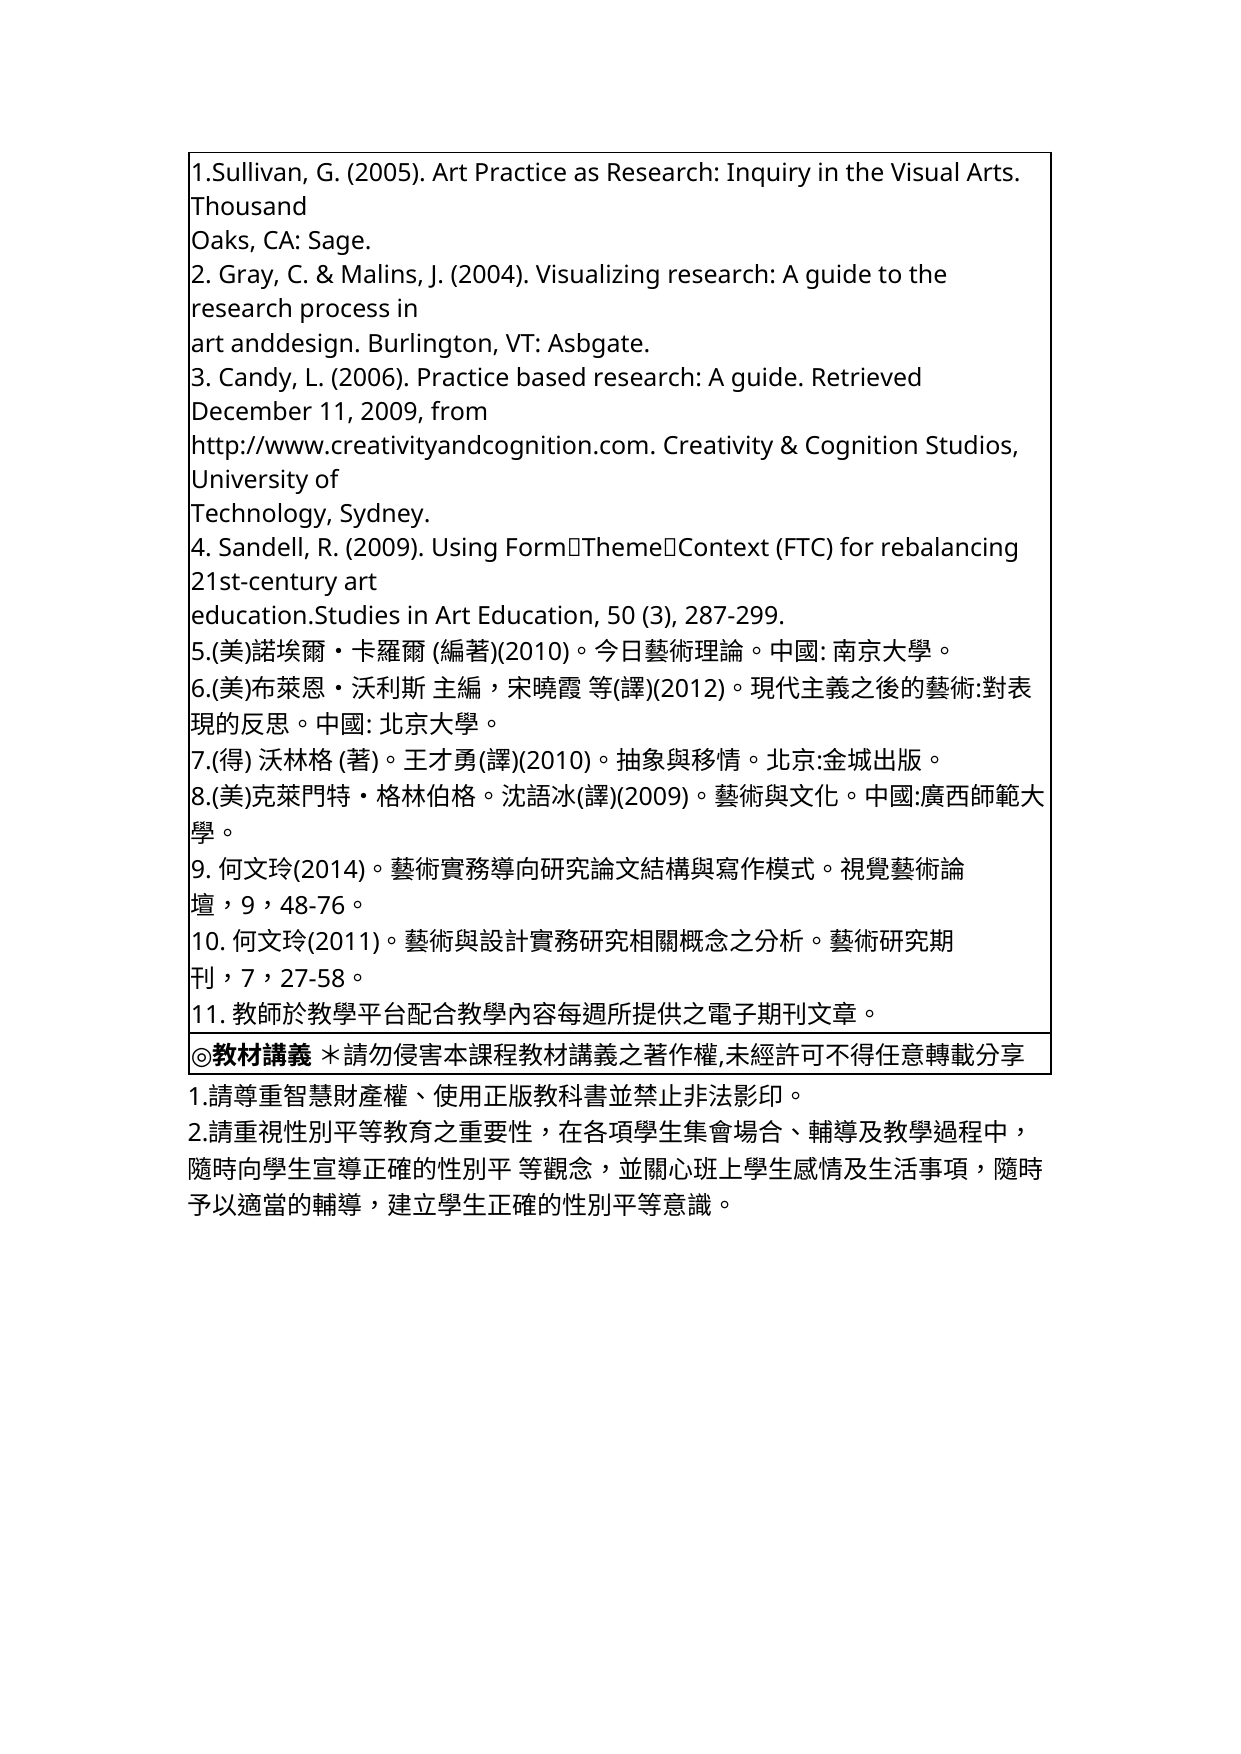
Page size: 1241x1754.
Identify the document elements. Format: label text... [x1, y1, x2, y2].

table_cell ◎教材講義 ＊請勿侵害本課程教材講義之著作權,未經許可不得任意轉載分享 [190, 1034, 1050, 1073]
text 1.請尊重智慧財產權、使用正版教科書並禁止非法影印。 2.請重視性別平等教育之重要性，在各項學生集會場合、輔導及教學過程中，隨時向學生宣導正確的性別平 等觀念，並關心班上學生感情及生活事項，隨時予以適當的輔導，建立學生正確的性別平等意識。 [187, 1077, 1053, 1222]
table_cell 1.Sullivan, G. (2005). Art Practice as Research: Inquiry in the Visual Arts. Thousand Oaks, CA: Sage. 2. Gray, C. & Malins, J. (2004). Visualizing research: A guide to the research process in art anddesign. Burlington, VT: Asbgate. 3. Candy, L. (2006). Practice based research: A guide. Retrieved December 11, 2009, from http://www.creativityandcognition.com. Creativity & Cognition Studios, University of Technology, Sydney. 4. Sandell, R. (2009). Using Form􀅮Theme􀅮Context (FTC) for rebalancing 21st-century art education.Studies in Art Education, 50 (3), 287-299. 5.(美)諾埃爾‧卡羅爾 (編著)(2010)。今日藝術理論。中國: 南京大學。 6.(美)布萊恩‧沃利斯 主編，宋曉霞 等(譯)(2012)。現代主義之後的藝術:對表現的反思。中國: 北京大學。 7.(得) 沃林格 (著)。王才勇(譯)(2010)。抽象與移情。北京:金城出版。 8.(美)克萊門特‧格林伯格。沈語冰(譯)(2009)。藝術與文化。中國:廣西師範大學。 9. 何文玲(2014)。藝術實務導向研究論文結構與寫作模式。視覺藝術論壇，9，48-76。 10. 何文玲(2011)。藝術與設計實務研究相關概念之分析。藝術研究期刊，7，27-58。 11. 教師於教學平台配合教學內容每週所提供之電子期刊文章。 [190, 153, 1050, 1032]
